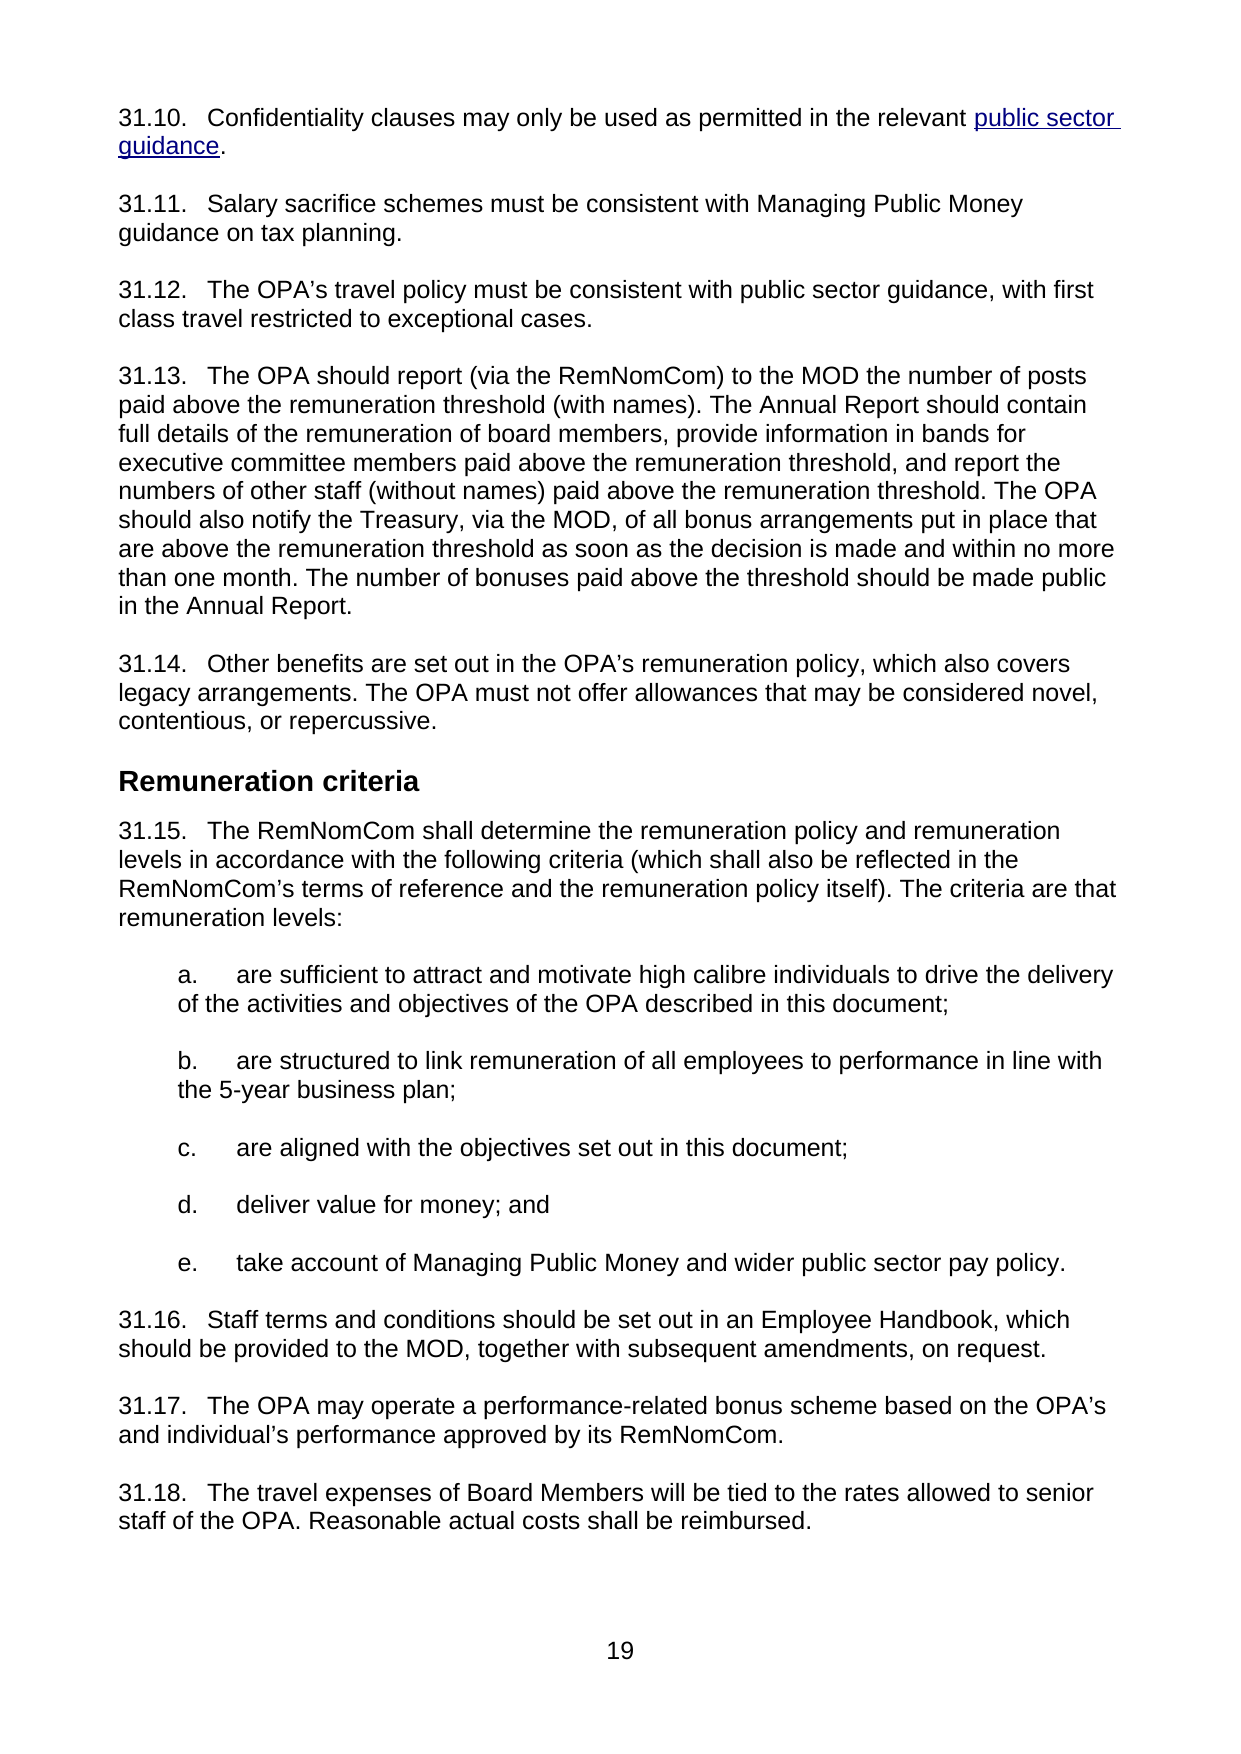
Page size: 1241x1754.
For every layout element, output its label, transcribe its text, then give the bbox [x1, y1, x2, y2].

text Remuneration criteria [118, 764, 1122, 797]
text 31.12. The OPA’s travel policy must be consistent with public sector guidance, with first class travel restricted to exceptional cases. [118, 275, 1122, 333]
text 31.17. The OPA may operate a performance-related bonus scheme based on the OPA’s and individual’s performance approved by its RemNomCom. [118, 1391, 1122, 1449]
text 31.18. The travel expenses of Board Members will be tied to the rates allowed to senior staff of the OPA. Reasonable actual costs shall be reimbursed. [118, 1478, 1122, 1535]
text 31.13. The OPA should report (via the RemNomCom) to the MOD the number of posts paid above the remuneration threshold (with names). The Annual Report should contain full details of the remuneration of board members, provide information in bands for executive committee members paid above the remuneration threshold, and report the numbers of other staff (without names) paid above the remuneration threshold. The OPA should also notify the Treasury, via the MOD, of all bonus arrangements put in place that are above the remuneration threshold as soon as the decision is made and within no more than one month. The number of bonuses paid above the threshold should be made public in the Annual Report. [118, 361, 1122, 620]
text 31.15. The RemNomCom shall determine the remuneration policy and remuneration levels in accordance with the following criteria (which shall also be reflected in the RemNomCom’s terms of reference and the remuneration policy itself). The criteria are that remuneration levels: [118, 816, 1122, 931]
list are sufficient to attract and motivate high calibre individuals to drive the delivery of the activities and objectives of the OPA described in this document; [177, 960, 1122, 1018]
list deliver value for money; and [177, 1190, 1122, 1219]
list take account of Managing Public Money and wider public sector pay policy. [177, 1248, 1122, 1276]
list are aligned with the objectives set out in this document; [177, 1133, 1122, 1161]
text 31.11. Salary sacrifice schemes must be consistent with Managing Public Money guidance on tax planning. [118, 189, 1122, 246]
text 31.14. Other benefits are set out in the OPA’s remuneration policy, which also covers legacy arrangements. The OPA must not offer allowances that may be considered novel, contentious, or repercussive. [118, 649, 1122, 735]
list are structured to link remuneration of all employees to performance in line with the 5-year business plan; [177, 1046, 1122, 1104]
text 31.16. Staff terms and conditions should be set out in an Employee Handbook, which should be provided to the MOD, together with subsequent amendments, on request. [118, 1305, 1122, 1363]
text 31.10. Confidentiality clauses may only be used as permitted in the relevant public sector guidance. [118, 103, 1122, 160]
